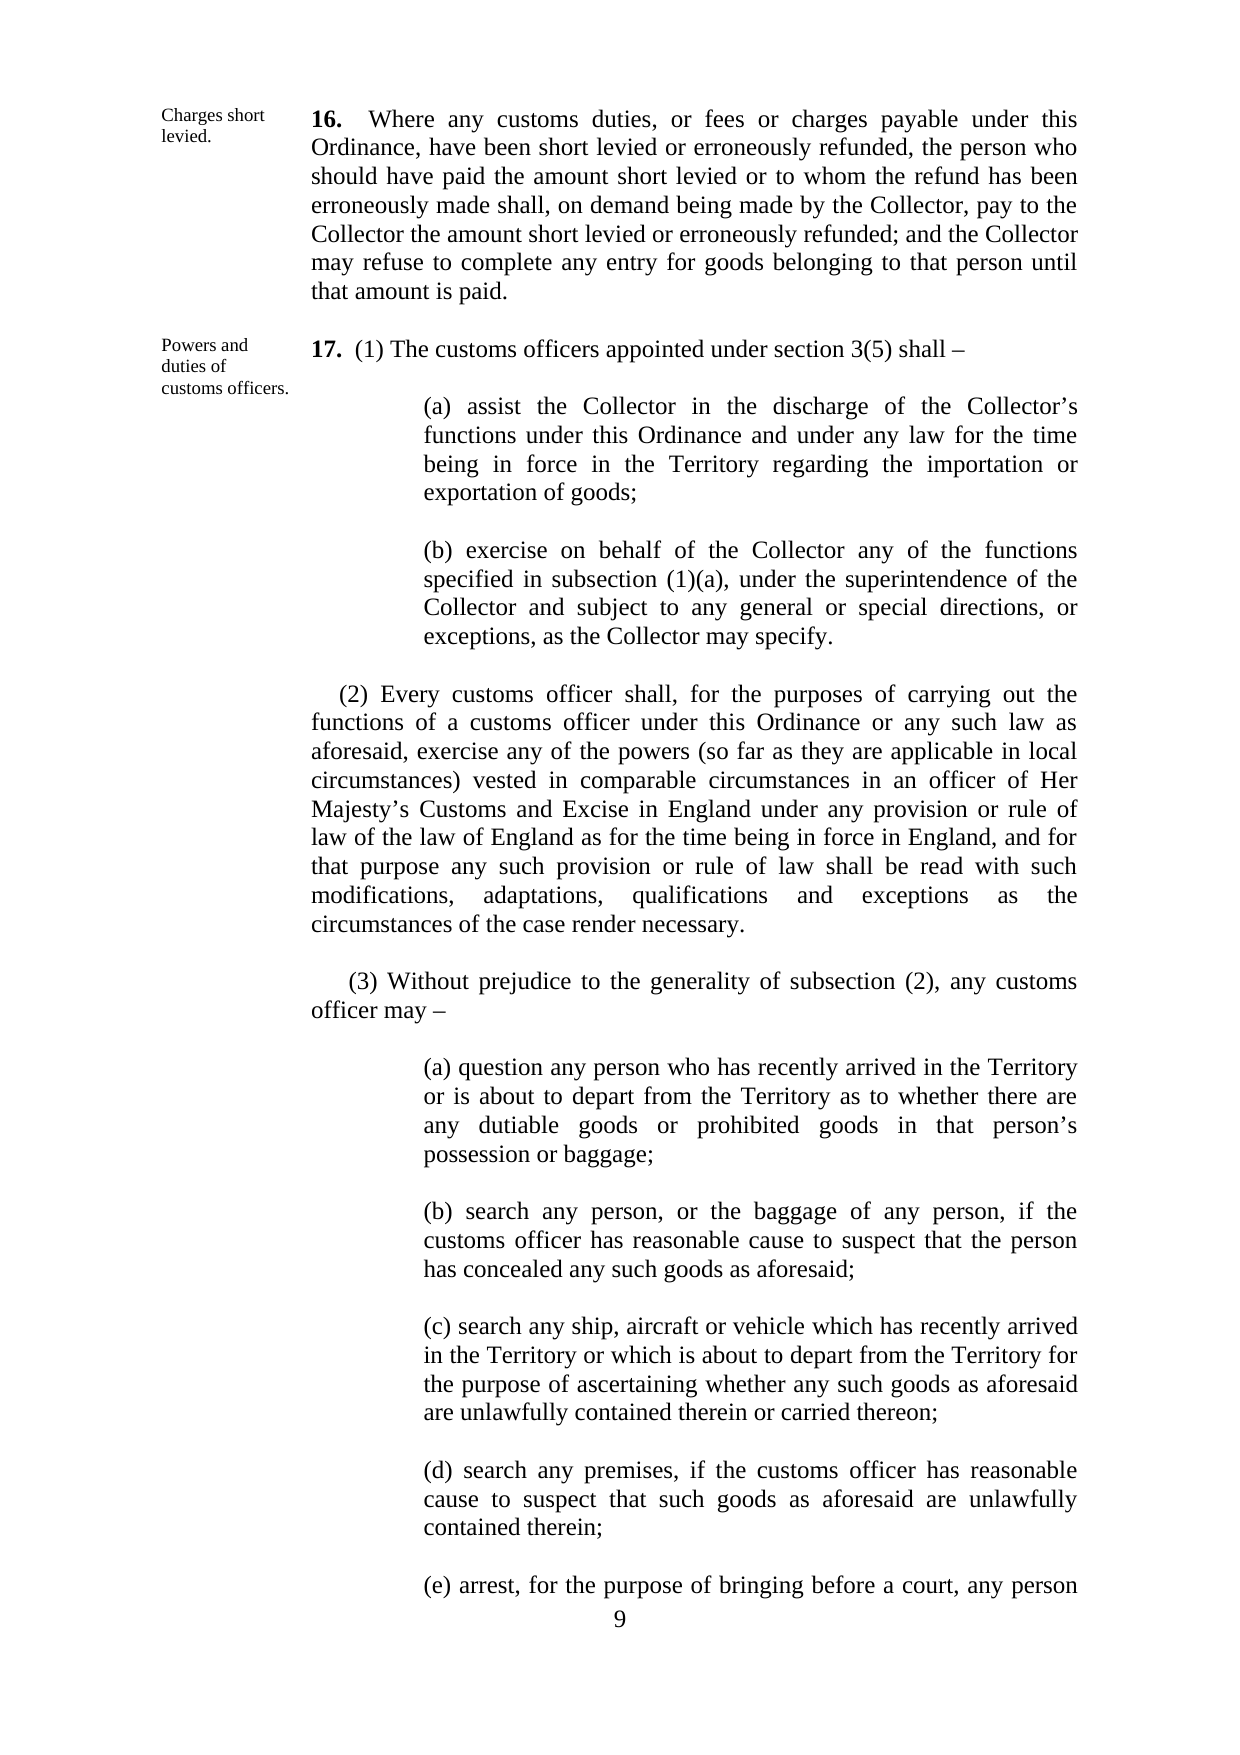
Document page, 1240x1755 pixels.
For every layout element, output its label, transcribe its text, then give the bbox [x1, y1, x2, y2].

table_cell 16. Where any customs duties, or fees or charges payable under this Ordinance, have been short levied or erroneously refunded, the person who should have paid the amount short levied or to whom the refund has been erroneously made shall, on demand being made by the Collector, pay to the Collector the amount short levied or erroneously refunded; and the Collector may refuse to complete any entry for goods belonging to that person until that amount is paid. [301, 104, 1089, 334]
table_cell Charges short levied. [150, 104, 301, 334]
table_cell 17. (1) The customs officers appointed under section 3(5) shall – (a) assist the Collector in the discharge of the Collector’s functions under this Ordinance and under any law for the time being in force in the Territory regarding the importation or exportation of goods; (b) exercise on behalf of the Collector any of the functions specified in subsection (1)(a), under the superintendence of the Collector and subject to any general or special directions, or exceptions, as the Collector may specify. (2) Every customs officer shall, for the purposes of carrying out the functions of a customs officer under this Ordinance or any such law as aforesaid, exercise any of the powers (so far as they are applicable in local circumstances) vested in comparable circumstances in an officer of Her Majesty’s Customs and Excise in England under any provision or rule of law of the law of England as for the time being in force in England, and for that purpose any such provision or rule of law shall be read with such modifications, adaptations, qualifications and exceptions as the circumstances of the case render necessary. (3) Without prejudice to the generality of subsection (2), any customs officer may – (a) question any person who has recently arrived in the Territory or is about to depart from the Territory as to whether there are any dutiable goods or prohibited goods in that person’s possession or baggage; (b) search any person, or the baggage of any person, if the customs officer has reasonable cause to suspect that the person has concealed any such goods as aforesaid; (c) search any ship, aircraft or vehicle which has recently arrived in the Territory or which is about to depart from the Territory for the purpose of ascertaining whether any such goods as aforesaid are unlawfully contained therein or carried thereon; (d) search any premises, if the customs officer has reasonable cause to suspect that such goods as aforesaid are unlawfully contained therein; (e) arrest, for the purpose of bringing before a court, any person [301, 334, 1089, 1599]
table_cell Powers and duties of customs officers. [150, 334, 301, 1599]
table_cell [301, 75, 1089, 104]
table_cell [150, 75, 301, 104]
